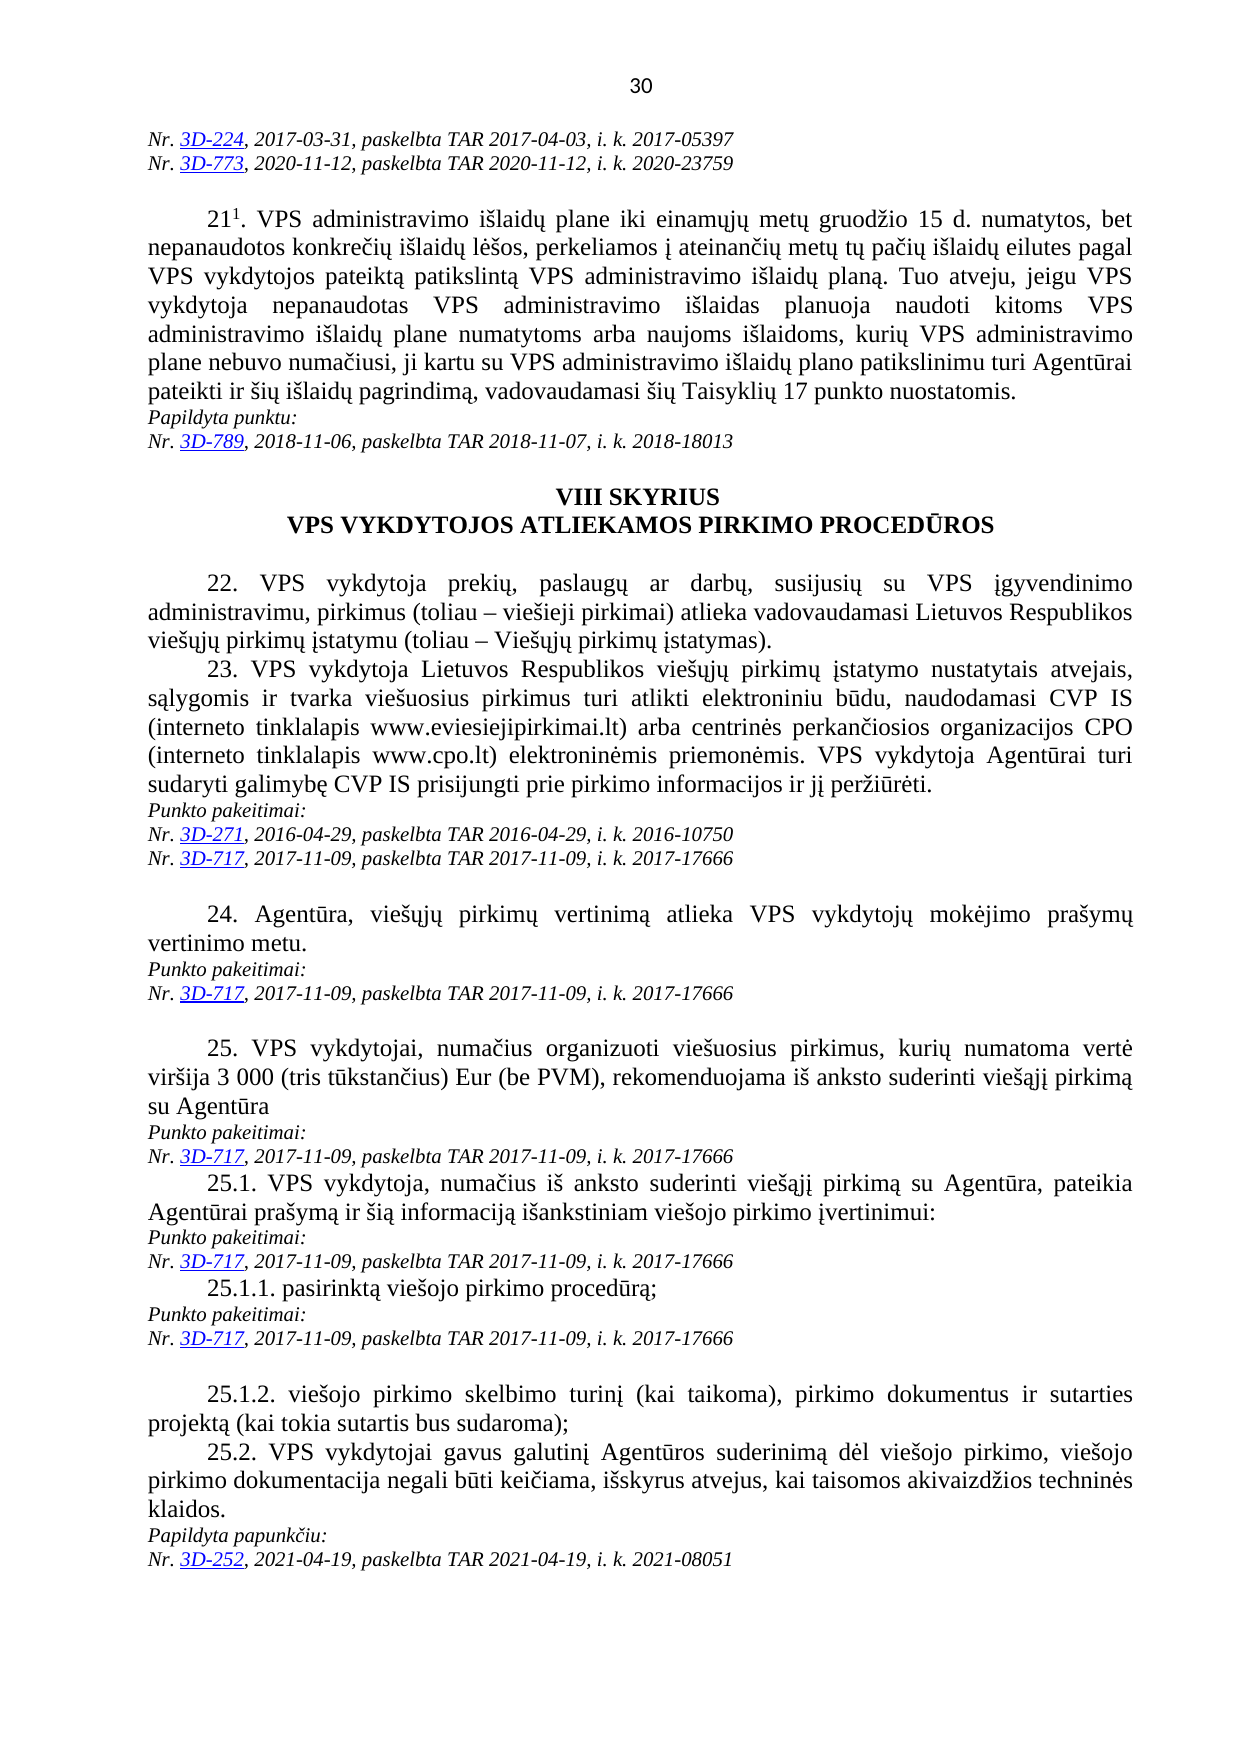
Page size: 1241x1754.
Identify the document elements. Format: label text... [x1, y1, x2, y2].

text Punkto pakeitimai: [148, 1302, 1134, 1326]
text Nr. 3D-773, 2020-11-12, paskelbta TAR 2020-11-12, i. k. 2020-23759 [148, 151, 1134, 175]
text Nr. 3D-717, 2017-11-09, paskelbta TAR 2017-11-09, i. k. 2017-17666 [148, 1326, 1134, 1350]
text Nr. 3D-717, 2017-11-09, paskelbta TAR 2017-11-09, i. k. 2017-17666 [148, 981, 1134, 1005]
text Nr. 3D-789, 2018-11-06, paskelbta TAR 2018-11-07, i. k. 2018-18013 [148, 429, 1134, 453]
text 25. VPS vykdytojai, numačius organizuoti viešuosius pirkimus, kurių numatoma vertė viršija 3 000 (tris tūkstančius) Eur (be PVM), rekomenduojama iš anksto suderinti viešąjį pirkimą su Agentūra [148, 1033, 1134, 1120]
text Nr. 3D-717, 2017-11-09, paskelbta TAR 2017-11-09, i. k. 2017-17666 [148, 846, 1134, 870]
text 24. Agentūra, viešųjų pirkimų vertinimą atlieka VPS vykdytojų mokėjimo prašymų vertinimo metu. [148, 899, 1134, 957]
text Nr. 3D-252, 2021-04-19, paskelbta TAR 2021-04-19, i. k. 2021-08051 [148, 1547, 1134, 1571]
text Nr. 3D-224, 2017-03-31, paskelbta TAR 2017-04-03, i. k. 2017-05397 [148, 127, 1134, 151]
text VPS VYKDYTOJOS ATLIEKAMOS PIRKIMO PROCEDŪROS [148, 511, 1134, 539]
text 22. VPS vykdytoja prekių, paslaugų ar darbų, susijusių su VPS įgyvendinimo administravimu, pirkimus (toliau – viešieji pirkimai) atlieka vadovaudamasi Lietuvos Respublikos viešųjų pirkimų įstatymu (toliau – Viešųjų pirkimų įstatymas). [148, 568, 1134, 654]
text Nr. 3D-717, 2017-11-09, paskelbta TAR 2017-11-09, i. k. 2017-17666 [148, 1144, 1134, 1168]
text Papildyta papunkčiu: [148, 1523, 1134, 1547]
text 23. VPS vykdytoja Lietuvos Respublikos viešųjų pirkimų įstatymo nustatytais atvejais, sąlygomis ir tvarka viešuosius pirkimus turi atlikti elektroniniu būdu, naudodamasi CVP IS (interneto tinklalapis www.eviesiejipirkimai.lt) arba centrinės perkančiosios organizacijos CPO (interneto tinklalapis www.cpo.lt) elektroninėmis priemonėmis. VPS vykdytoja Agentūrai turi sudaryti galimybę CVP IS prisijungti prie pirkimo informacijos ir jį peržiūrėti. [148, 654, 1134, 798]
text Punkto pakeitimai: [148, 957, 1134, 981]
text 211. VPS administravimo išlaidų plane iki einamųjų metų gruodžio 15 d. numatytos, bet nepanaudotos konkrečių išlaidų lėšos, perkeliamos į ateinančių metų tų pačių išlaidų eilutes pagal VPS vykdytojos pateiktą patikslintą VPS administravimo išlaidų planą. Tuo atveju, jeigu VPS vykdytoja nepanaudotas VPS administravimo išlaidas planuoja naudoti kitoms VPS administravimo išlaidų plane numatytoms arba naujoms išlaidoms, kurių VPS administravimo plane nebuvo numačiusi, ji kartu su VPS administravimo išlaidų plano patikslinimu turi Agentūrai pateikti ir šių išlaidų pagrindimą, vadovaudamasi šių Taisyklių 17 punkto nuostatomis. [148, 204, 1134, 405]
text Punkto pakeitimai: [148, 1120, 1134, 1144]
text Punkto pakeitimai: [148, 1225, 1134, 1249]
text VIII SKYRIUS [148, 482, 1134, 511]
text Papildyta punktu: [148, 405, 1134, 429]
text Nr. 3D-717, 2017-11-09, paskelbta TAR 2017-11-09, i. k. 2017-17666 [148, 1249, 1134, 1273]
text Punkto pakeitimai: [148, 798, 1134, 822]
text 25.1.1. pasirinktą viešojo pirkimo procedūrą; [148, 1273, 1134, 1302]
text Nr. 3D-271, 2016-04-29, paskelbta TAR 2016-04-29, i. k. 2016-10750 [148, 822, 1134, 846]
text 25.1. VPS vykdytoja, numačius iš anksto suderinti viešąjį pirkimą su Agentūra, pateikia Agentūrai prašymą ir šią informaciją išankstiniam viešojo pirkimo įvertinimui: [148, 1168, 1134, 1225]
text 25.1.2. viešojo pirkimo skelbimo turinį (kai taikoma), pirkimo dokumentus ir sutarties projektą (kai tokia sutartis bus sudaroma); [148, 1379, 1134, 1437]
text 25.2. VPS vykdytojai gavus galutinį Agentūros suderinimą dėl viešojo pirkimo, viešojo pirkimo dokumentacija negali būti keičiama, išskyrus atvejus, kai taisomos akivaizdžios techninės klaidos. [148, 1437, 1134, 1523]
